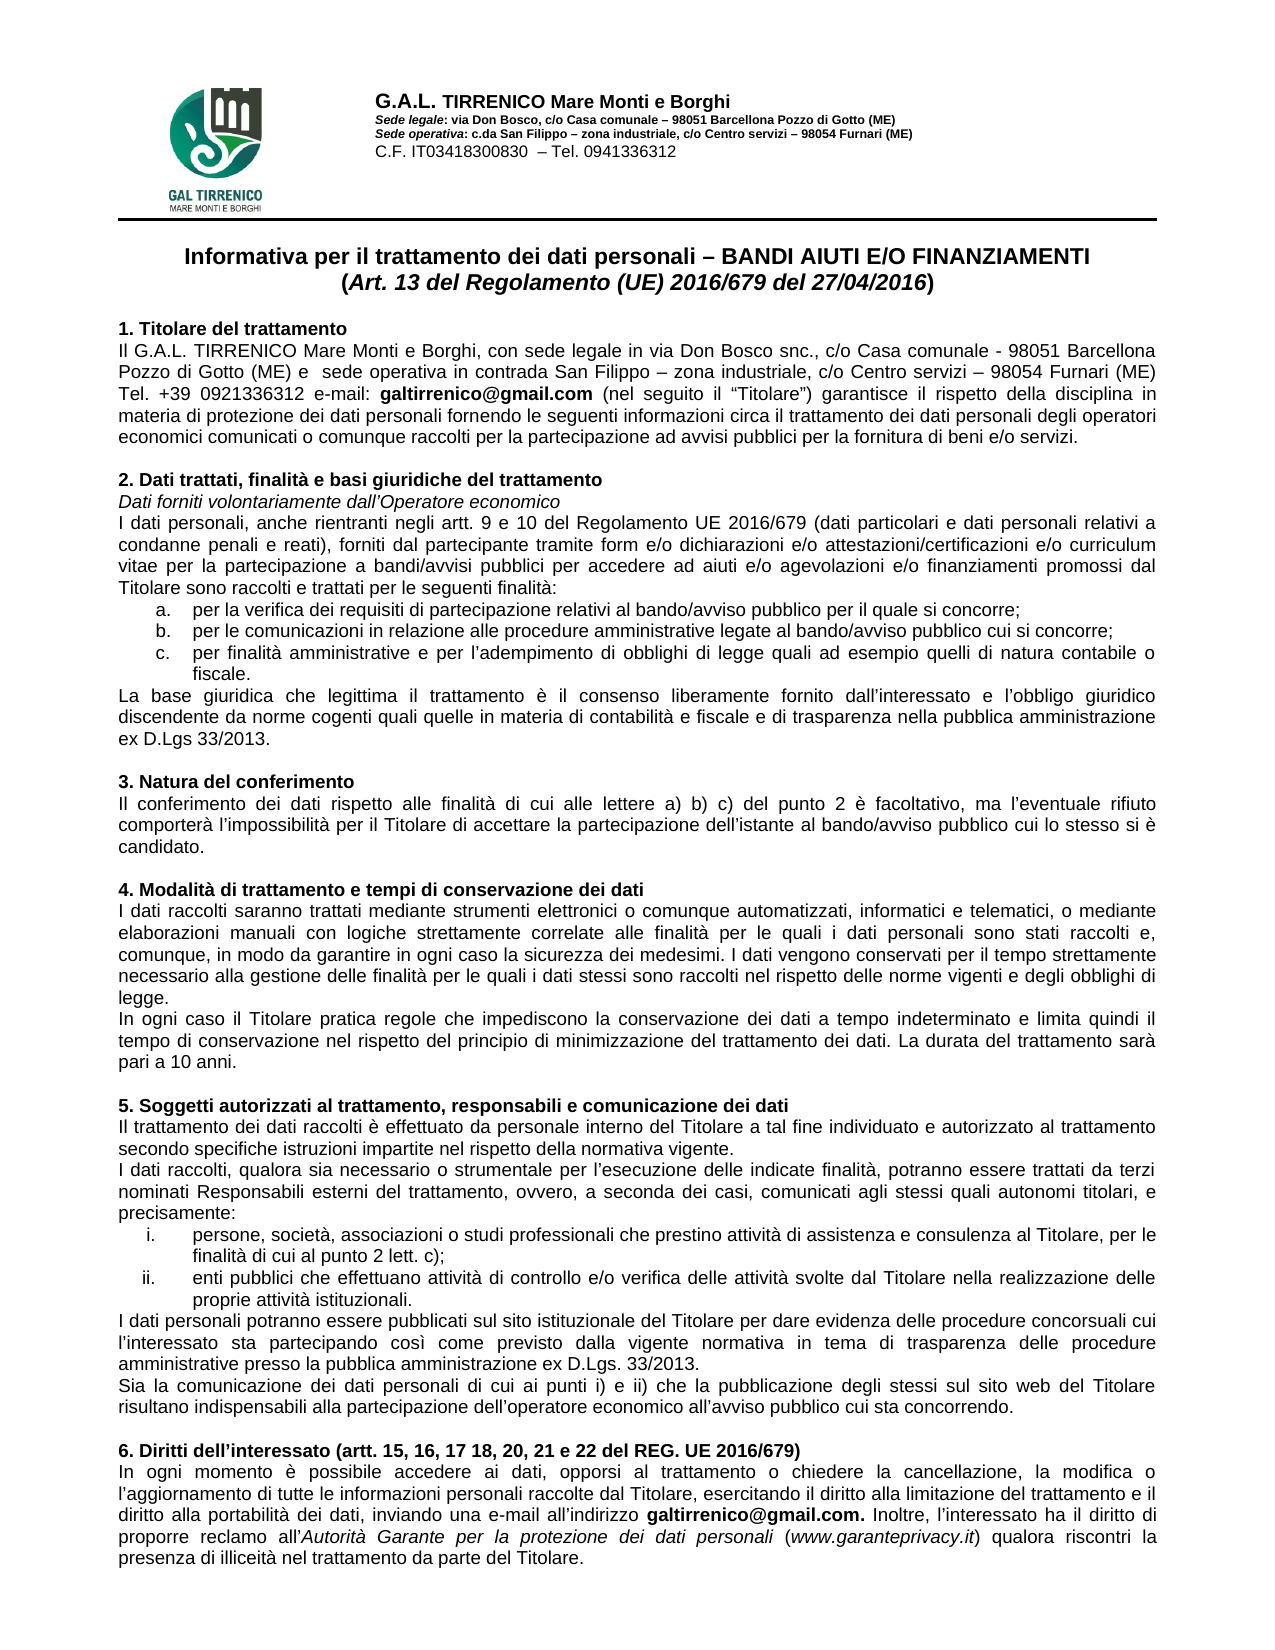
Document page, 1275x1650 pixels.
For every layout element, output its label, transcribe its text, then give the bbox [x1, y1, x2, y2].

text (Art. 13 del Regolamento (UE) 2016/679 del 27/04/2016) [118, 269, 1157, 295]
table_header [118, 89, 364, 218]
text Il conferimento dei dati rispetto alle finalità di cui alle lettere a) b) c) del punto 2 è facoltativo, ma l’eventuale rifiuto comporterà l’impossibilità per il Titolare di accettare la partecipazione dell’istante al bando/avviso pubblico cui lo stesso si è candidato. [118, 792, 1157, 857]
text 2. Dati trattati, finalità e basi giuridiche del trattamento [118, 469, 1157, 491]
text In ogni caso il Titolare pratica regole che impediscono la conservazione dei dati a tempo indeterminato e limita quindi il tempo di conservazione nel rispetto del principio di minimizzazione del trattamento dei dati. La durata del trattamento sarà pari a 10 anni. [118, 1008, 1157, 1073]
list per le comunicazioni in relazione alle procedure amministrative legate al bando/avviso pubblico cui si concorre; [155, 620, 1157, 642]
text I dati personali, anche rientranti negli artt. 9 e 10 del Regolamento UE 2016/679 (dati particolari e dati personali relativi a condanne penali e reati), forniti dal partecipante tramite form e/o dichiarazioni e/o attestazioni/certificazioni e/o curriculum vitae per la partecipazione a bandi/avvisi pubblici per accedere ad aiuti e/o agevolazioni e/o finanziamenti promossi dal Titolare sono raccolti e trattati per le seguenti finalità: [118, 512, 1157, 598]
text 6. Diritti dell’interessato (artt. 15, 16, 17 18, 20, 21 e 22 del REG. UE 2016/679) [118, 1439, 1157, 1461]
text I dati personali potranno essere pubblicati sul sito istituzionale del Titolare per dare evidenza delle procedure concorsuali cui l’interessato sta partecipando così come previsto dalla vigente normativa in tema di trasparenza delle procedure amministrative presso la pubblica amministrazione ex D.Lgs. 33/2013. [118, 1310, 1157, 1375]
text Sia la comunicazione dei dati personali di cui ai punti i) e ii) che la pubblicazione degli stessi sul sito web del Titolare risultano indispensabili alla partecipazione dell’operatore economico all’avviso pubblico cui sta concorrendo. [118, 1375, 1157, 1418]
text 4. Modalità di trattamento e tempi di conservazione dei dati [118, 879, 1157, 900]
text La base giuridica che legittima il trattamento è il consenso liberamente fornito dall’interessato e l’obbligo giuridico discendente da norme cogenti quali quelle in materia di contabilità e fiscale e di trasparenza nella pubblica amministrazione ex D.Lgs 33/2013. [118, 685, 1157, 749]
text In ogni momento è possibile accedere ai dati, opporsi al trattamento o chiedere la cancellazione, la modifica o l’aggiornamento di tutte le informazioni personali raccolte dal Titolare, esercitando il diritto alla limitazione del trattamento e il diritto alla portabilità dei dati, inviando una e-mail all’indirizzo galtirrenico@gmail.com. Inoltre, l’interessato ha il diritto di proporre reclamo all’Autorità Garante per la protezione dei dati personali (www.garanteprivacy.it) qualora riscontri la presenza di illiceità nel trattamento da parte del Titolare. [118, 1461, 1157, 1569]
text Informativa per il trattamento dei dati personali – BANDI AIUTI E/O FINANZIAMENTI [118, 243, 1157, 269]
picture [168, 87, 262, 212]
list per finalità amministrative e per l’adempimento di obblighi di legge quali ad esempio quelli di natura contabile o fiscale. [155, 642, 1157, 685]
list per la verifica dei requisiti di partecipazione relativi al bando/avviso pubblico per il quale si concorre; [155, 598, 1157, 620]
text I dati raccolti, qualora sia necessario o strumentale per l’esecuzione delle indicate finalità, potranno essere trattati da terzi nominati Responsabili esterni del trattamento, ovvero, a seconda dei casi, comunicati agli stessi quali autonomi titolari, e precisamente: [118, 1159, 1157, 1224]
text 5. Soggetti autorizzati al trattamento, responsabili e comunicazione dei dati [118, 1094, 1157, 1116]
list persone, società, associazioni o studi professionali che prestino attività di assistenza e consulenza al Titolare, per le finalità di cui al punto 2 lett. c); [155, 1224, 1157, 1267]
text 1. Titolare del trattamento [118, 318, 1157, 340]
table_header G.A.L. TIRRENICO Mare Monti e Borghi Sede legale: via Don Bosco, c/o Casa comunale – 98051 Barcellona Pozzo di Gotto (ME) Sede operativa: c.da San Filippo – zona industriale, c/o Centro servizi – 98054 Furnari (ME) C.F. IT03418300830 – Tel. 0941336312 [364, 89, 1157, 218]
text Dati forniti volontariamente dall’Operatore economico [118, 491, 1157, 512]
text Il trattamento dei dati raccolti è effettuato da personale interno del Titolare a tal fine individuato e autorizzato al trattamento secondo specifiche istruzioni impartite nel rispetto della normativa vigente. [118, 1116, 1157, 1159]
list enti pubblici che effettuano attività di controllo e/o verifica delle attività svolte dal Titolare nella realizzazione delle proprie attività istituzionali. [155, 1267, 1157, 1310]
text I dati raccolti saranno trattati mediante strumenti elettronici o comunque automatizzati, informatici e telematici, o mediante elaborazioni manuali con logiche strettamente correlate alle finalità per le quali i dati personali sono stati raccolti e, comunque, in modo da garantire in ogni caso la sicurezza dei medesimi. I dati vengono conservati per il tempo strettamente necessario alla gestione delle finalità per le quali i dati stessi sono raccolti nel rispetto delle norme vigenti e degli obblighi di legge. [118, 900, 1157, 1008]
text 3. Natura del conferimento [118, 771, 1157, 792]
text Il G.A.L. TIRRENICO Mare Monti e Borghi, con sede legale in via Don Bosco snc., c/o Casa comunale - 98051 Barcellona Pozzo di Gotto (ME) e sede operativa in contrada San Filippo – zona industriale, c/o Centro servizi – 98054 Furnari (ME) Tel. +39 0921336312 e-mail: galtirrenico@gmail.com (nel seguito il “Titolare”) garantisce il rispetto della disciplina in materia di protezione dei dati personali fornendo le seguenti informazioni circa il trattamento dei dati personali degli operatori economici comunicati o comunque raccolti per la partecipazione ad avvisi pubblici per la fornitura di beni e/o servizi. [118, 340, 1157, 447]
